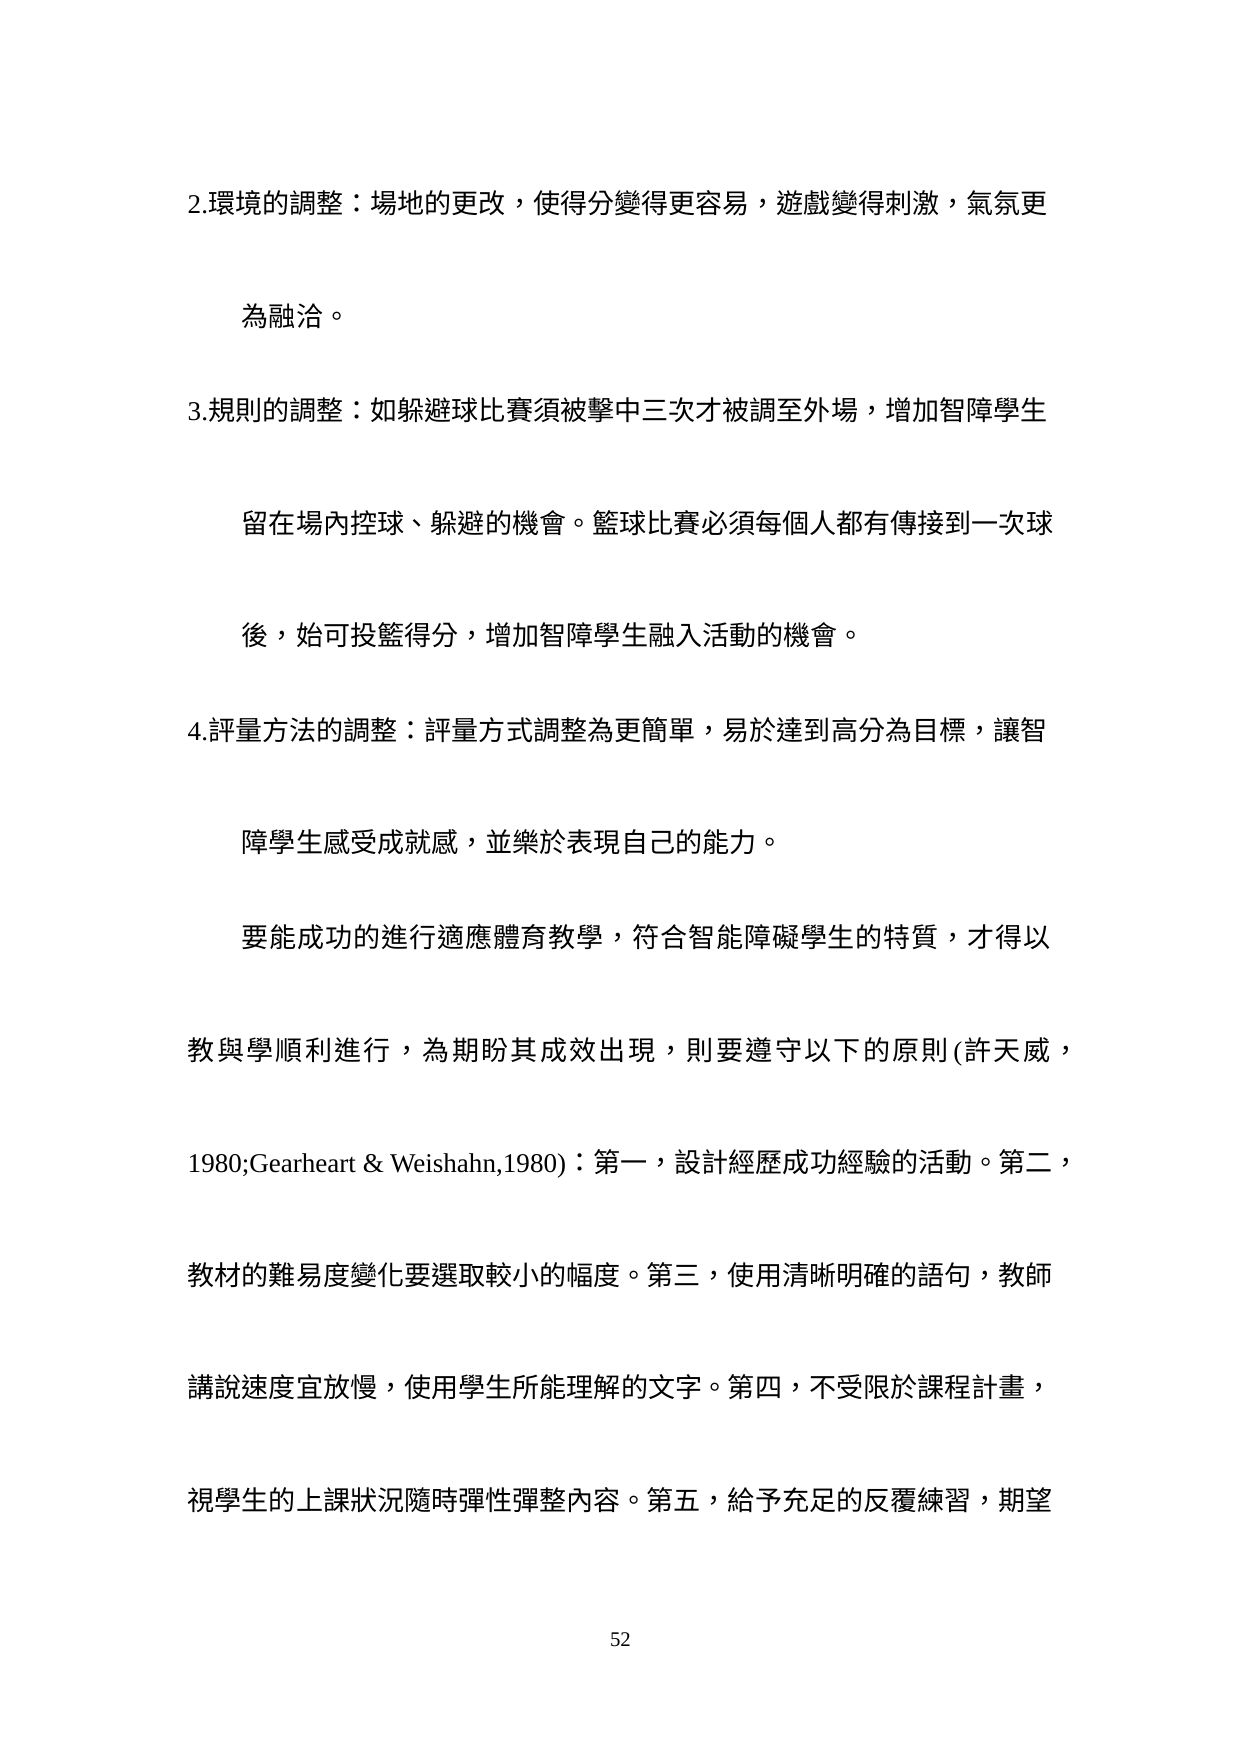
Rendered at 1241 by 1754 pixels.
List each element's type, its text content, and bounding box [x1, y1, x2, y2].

text 3.規則的調整：如躲避球比賽須被擊中三次才被調至外場，增加智障學生留在場內控球、躲避的機會。籃球比賽必須每個人都有傳接到一次球後，始可投籃得分，增加智障學生融入活動的機會。 [187, 372, 1053, 672]
text 2.環境的調整：場地的更改，使得分變得更容易，遊戲變得刺激，氣氛更為融洽。 [187, 164, 1053, 352]
text 要能成功的進行適應體育教學，符合智能障礙學生的特質，才得以教與學順利進行，為期盼其成效出現，則要遵守以下的原則(許天威，1980;Gearheart & Weishahn,1980)：第一，設計經歷成功經驗的活動。第二，教材的難易度變化要選取較小的幅度。第三，使用清晰明確的語句，教師講說速度宜放慢，使用學生所能理解的文字。第四，不受限於課程計畫，視學生的上課狀況隨時彈性彈整內容。第五，給予充足的反覆練習，期望熟練動作技能。第六，分散練習優於集中練習，且一次只學一項簡單技能反應。第七，多讚賞鼓勵學生，且要針對正確具體事項進行增強。 [187, 898, 1053, 1536]
text 4.評量方法的調整：評量方式調整為更簡單，易於達到高分為目標，讓智障學生感受成就感，並樂於表現自己的能力。 [187, 691, 1053, 879]
